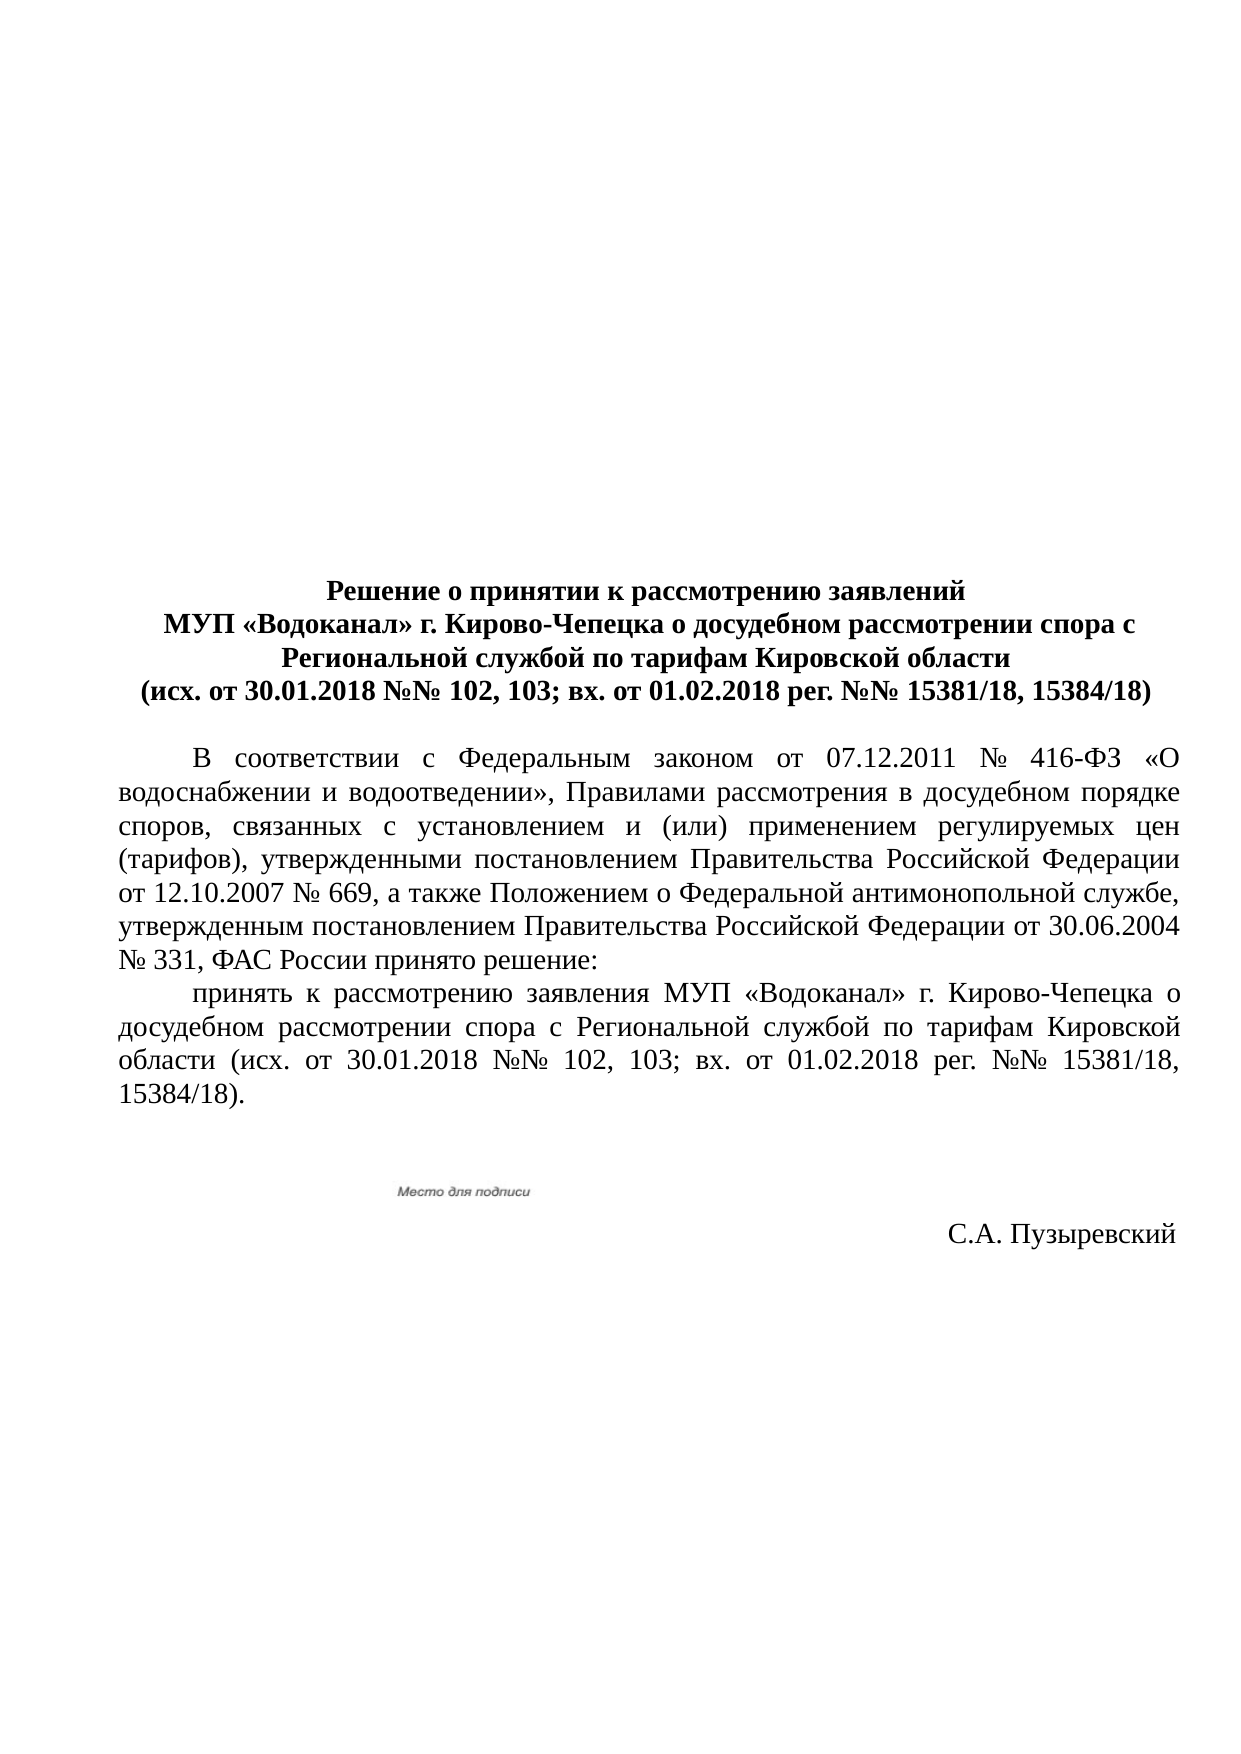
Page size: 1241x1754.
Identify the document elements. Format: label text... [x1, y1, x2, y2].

text МУП «Водоканал» г. Кирово-Чепецка о досудебном рассмотрении спора с Региональной службой по тарифам Кировской области [118, 606, 1181, 673]
table_header [353, 1143, 832, 1234]
text (исх. от 30.01.2018 №№ 102, 103; вх. от 01.02.2018 рег. №№ 15381/18, 15384/18) [118, 673, 1181, 707]
text принять к рассмотрению заявления МУП «Водоканал» г. Кирово-Чепецка о досудебном рассмотрении спора с Региональной службой по тарифам Кировской области (исх. от 30.01.2018 №№ 102, 103; вх. от 01.02.2018 рег. №№ 15381/18, 15384/18). [118, 975, 1181, 1109]
text Решение о принятии к рассмотрению заявлений [118, 573, 1181, 606]
picture [364, 1155, 553, 1235]
table_header [664, 118, 1181, 555]
text В соответствии с Федеральным законом от 07.12.2011 № 416-ФЗ «О водоснабжении и водоотведении», Правилами рассмотрения в досудебном порядке споров, связанных с установлением и (или) применением регулируемых цен (тарифов), утвержденными постановлением Правительства Российской Федерации от 12.10.2007 № 669, а также Положением о Федеральной антимонопольной службе, утвержденным постановлением Правительства Российской Федерации от 30.06.2004 № 331, ФАС России принято решение: [118, 741, 1181, 975]
table_header С.А. Пузыревский [832, 1143, 1182, 1408]
table_header [118, 1143, 352, 1408]
table_header [353, 1235, 832, 1408]
